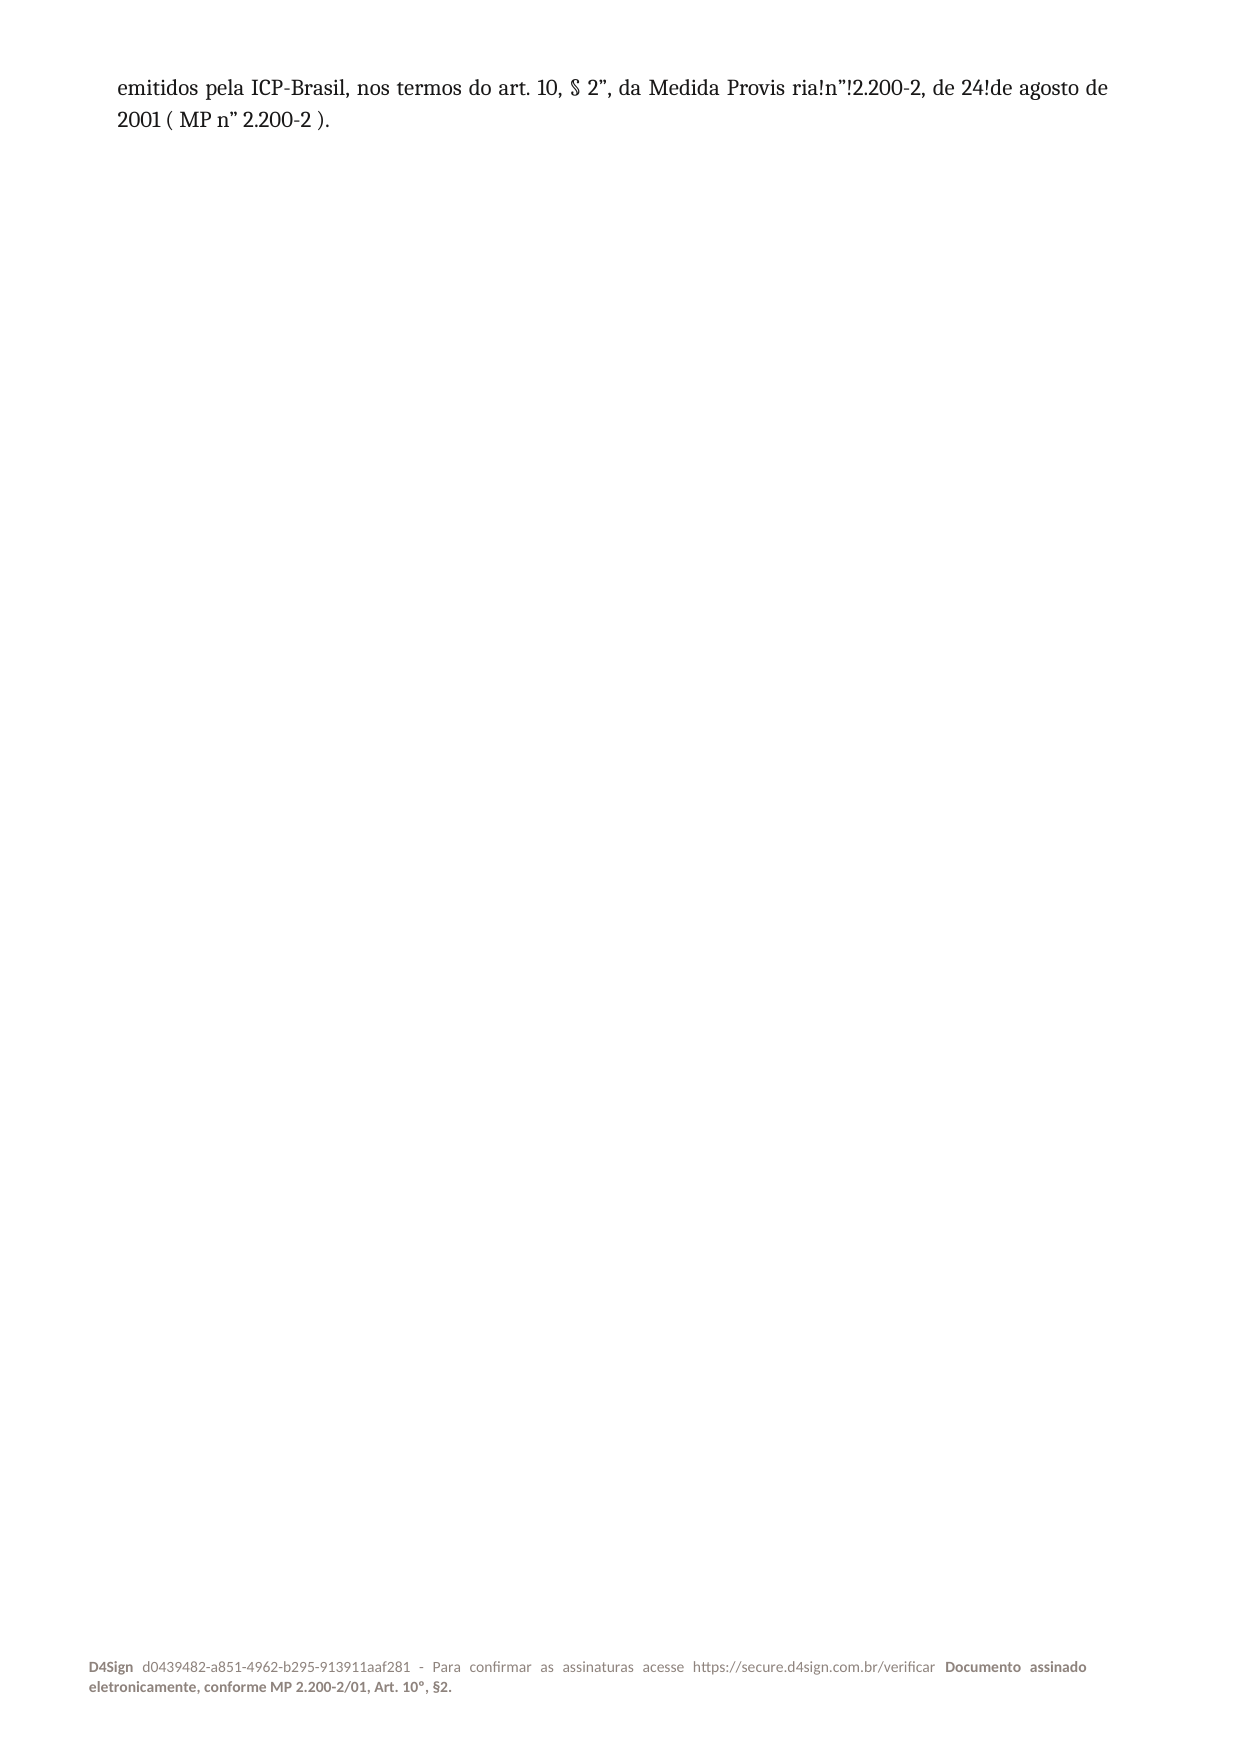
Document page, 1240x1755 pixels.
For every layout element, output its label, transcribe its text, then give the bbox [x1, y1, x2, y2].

text 8.12. As!PARTES declaram!e!concordam,!ainda,!que!a!assinatura!poderÆ!ser!efetuada!em!formato eletr nico, reconhecendo a veracidade, autenticidade, integridade, validade e eficÆcia deste instrumento!e!seus!termos,!incluindo!seus!anexos,!nos!termos!do!art.! 219!do!C digo!Civil,!em formato!eletr nico!e/ou!assinado!pelas!PARTES por!meio!de!certificados!eletr nicos,!ainda!que sejam certificados eletr nicos nªo emitidos pela ICP-Brasil, nos termos do art. 10, § 2”, da Medida Provis ria!n”!2.200-2, de 24!de agosto de 2001 ( MP n” 2.200-2 ). [117, 75, 1109, 133]
